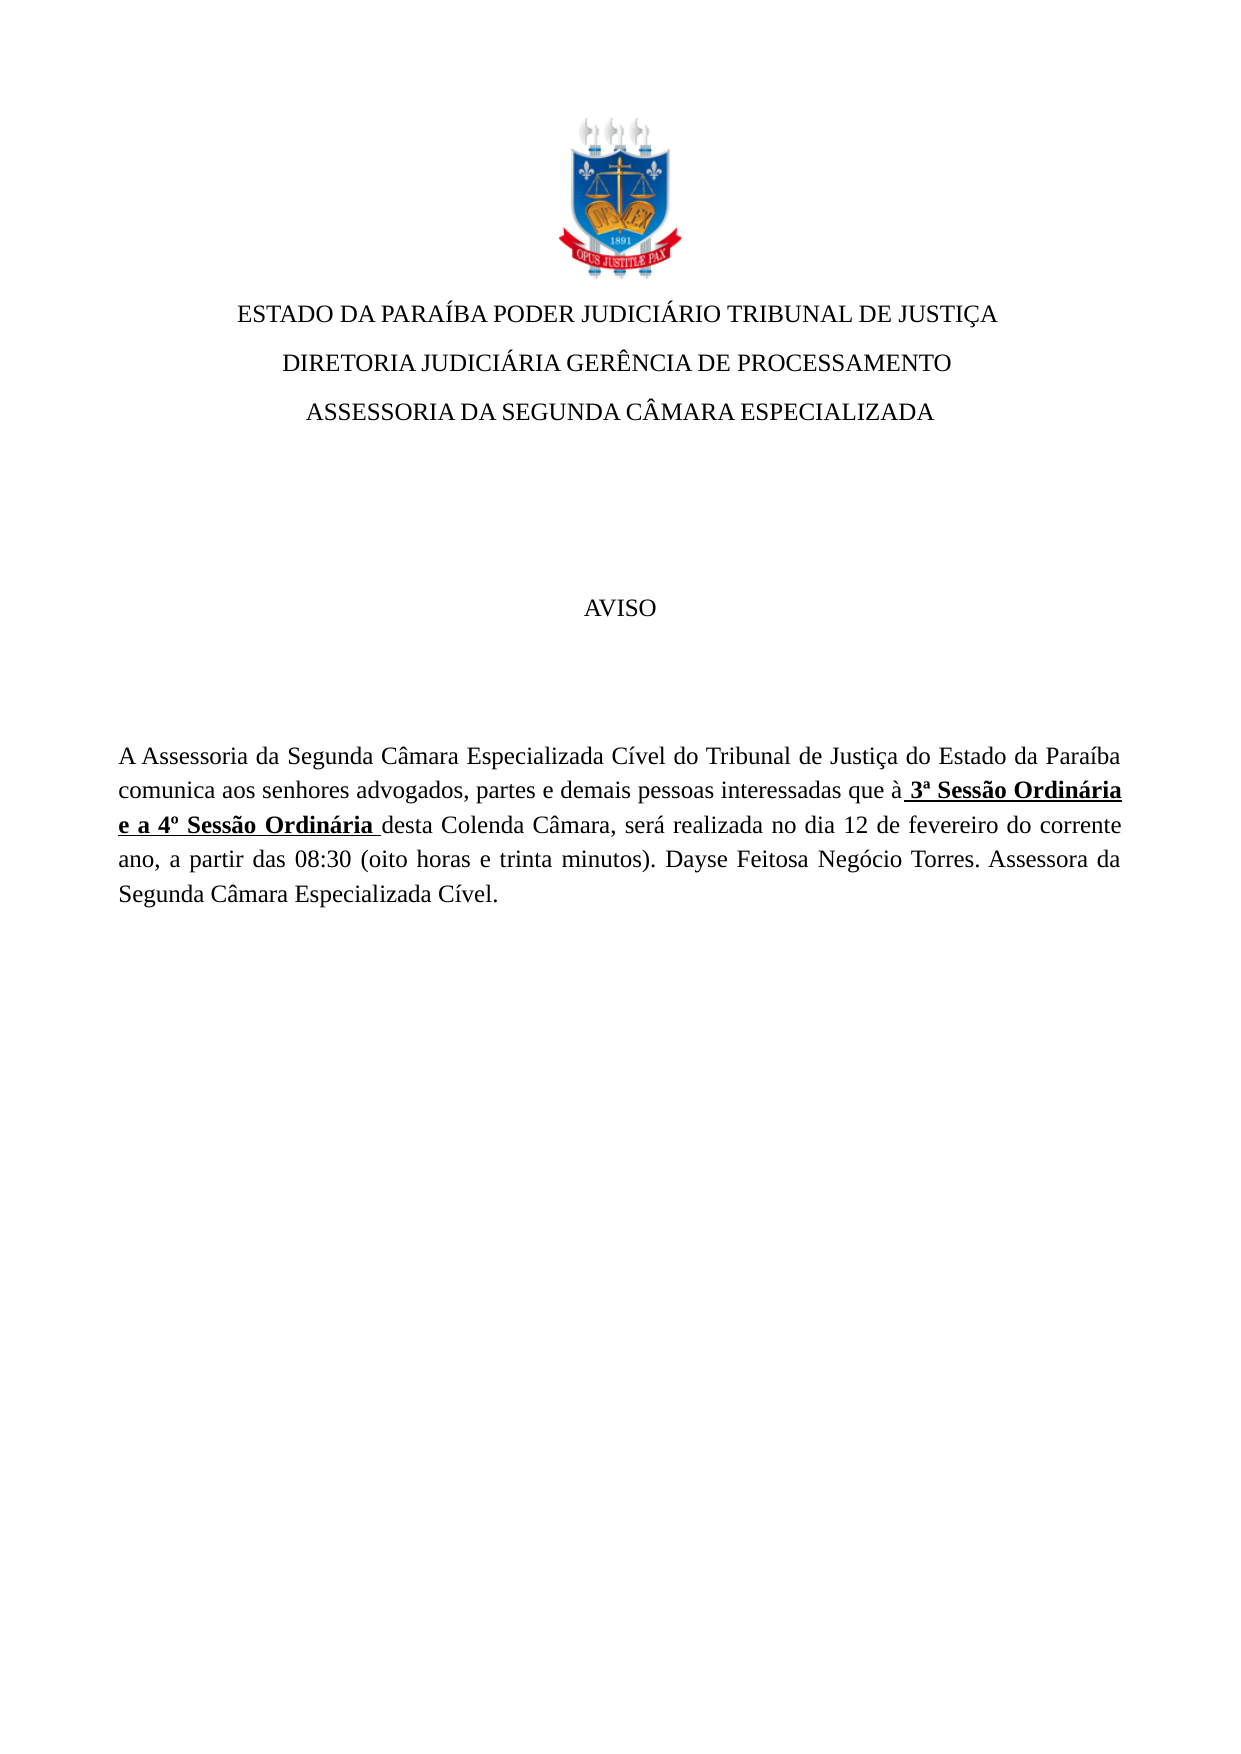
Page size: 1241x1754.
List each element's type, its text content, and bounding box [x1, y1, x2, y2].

text ESTADO DA PARAÍBA PODER JUDICIÁRIO TRIBUNAL DE JUSTIÇA [118, 299, 1122, 328]
picture [558, 118, 682, 279]
text ASSESSORIA DA SEGUNDA CÂMARA ESPECIALIZADA [118, 397, 1122, 426]
text A Assessoria da Segunda Câmara Especializada Cível do Tribunal de Justiça do Estado da Paraíba comunica aos senhores advogados, partes e demais pessoas interessadas que à 3ª Sessão Ordinária e a 4º Sessão Ordinária desta Colenda Câmara, será realizada no dia 12 de fevereiro do corrente ano, a partir das 08:30 (oito horas e trinta minutos). Dayse Feitosa Negócio Torres. Assessora da Segunda Câmara Especializada Cível. [118, 741, 1122, 907]
text DIRETORIA JUDICIÁRIA GERÊNCIA DE PROCESSAMENTO [118, 348, 1122, 377]
text AVISO [118, 593, 1122, 622]
